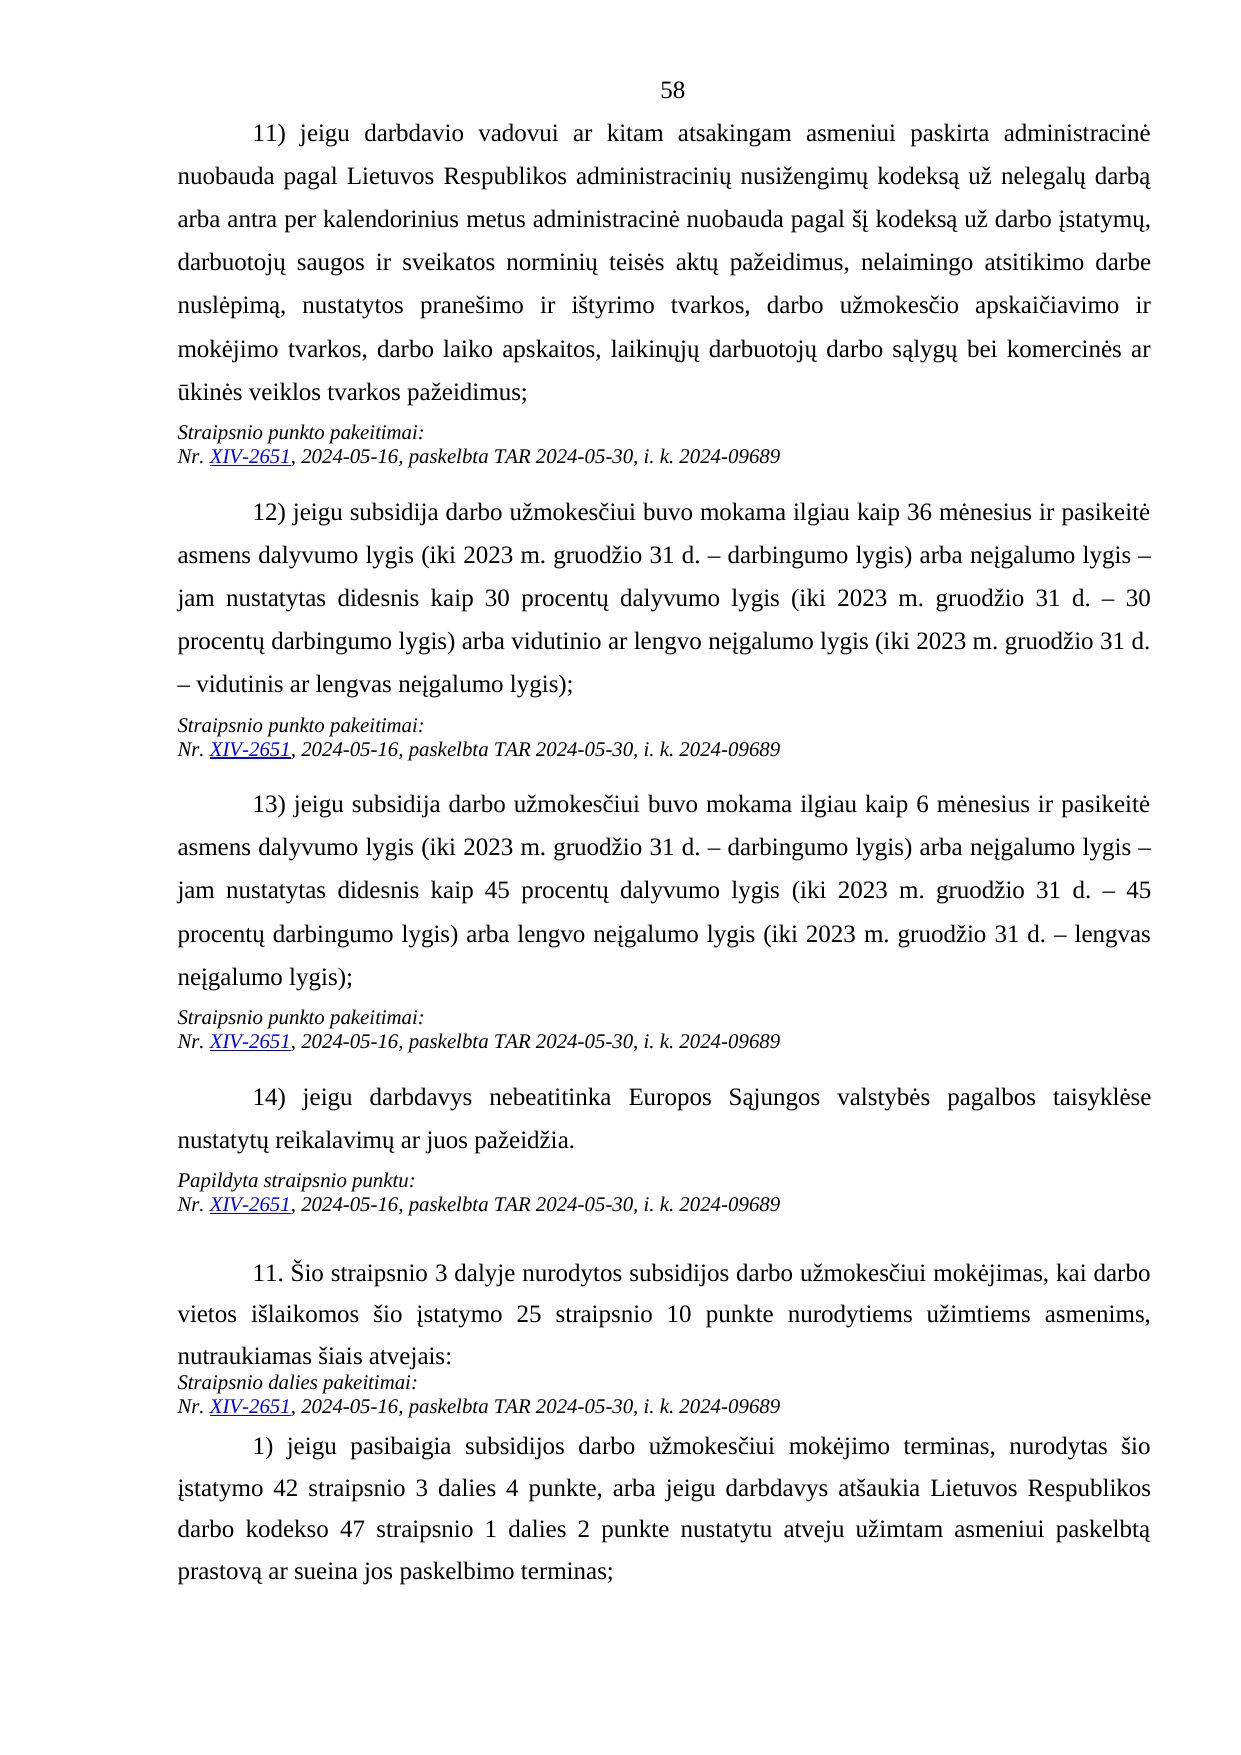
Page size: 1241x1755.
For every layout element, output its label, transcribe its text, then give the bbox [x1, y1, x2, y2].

text 12) jeigu subsidija darbo užmokesčiui buvo mokama ilgiau kaip 36 mėnesius ir pasikeitė asmens dalyvumo lygis (iki 2023 m. gruodžio 31 d. – darbingumo lygis) arba neįgalumo lygis – jam nustatytas didesnis kaip 30 procentų dalyvumo lygis (iki 2023 m. gruodžio 31 d. – 30 procentų darbingumo lygis) arba vidutinio ar lengvo neįgalumo lygis (iki 2023 m. gruodžio 31 d. – vidutinis ar lengvas neįgalumo lygis); [177, 497, 1152, 698]
text 11. Šio straipsnio 3 dalyje nurodytos subsidijos darbo užmokesčiui mokėjimas, kai darbo vietos išlaikomos šio įstatymo 25 straipsnio 10 punkte nurodytiems užimtiems asmenims, nutraukiamas šiais atvejais: [177, 1245, 1152, 1370]
text Straipsnio punkto pakeitimai: [177, 420, 1152, 444]
text Straipsnio punkto pakeitimai: [177, 1005, 1152, 1029]
text Straipsnio punkto pakeitimai: [177, 712, 1152, 737]
text 13) jeigu subsidija darbo užmokesčiui buvo mokama ilgiau kaip 6 mėnesius ir pasikeitė asmens dalyvumo lygis (iki 2023 m. gruodžio 31 d. – darbingumo lygis) arba neįgalumo lygis – jam nustatytas didesnis kaip 45 procentų dalyvumo lygis (iki 2023 m. gruodžio 31 d. – 45 procentų darbingumo lygis) arba lengvo neįgalumo lygis (iki 2023 m. gruodžio 31 d. – lengvas neįgalumo lygis); [177, 789, 1152, 991]
text Nr. XIV-2651, 2024-05-16, paskelbta TAR 2024-05-30, i. k. 2024-09689 [177, 1192, 1152, 1216]
text 14) jeigu darbdavys nebeatitinka Europos Sąjungos valstybės pagalbos taisyklėse nustatytų reikalavimų ar juos pažeidžia. [177, 1082, 1152, 1154]
text 1) jeigu pasibaigia subsidijos darbo užmokesčiui mokėjimo terminas, nurodytas šio įstatymo 42 straipsnio 3 dalies 4 punkte, arba jeigu darbdavys atšaukia Lietuvos Respublikos darbo kodekso 47 straipsnio 1 dalies 2 punkte nustatytu atveju užimtam asmeniui paskelbtą prastovą ar sueina jos paskelbimo terminas; [177, 1418, 1152, 1585]
text Straipsnio dalies pakeitimai: [177, 1370, 1152, 1394]
text 11) jeigu darbdavio vadovui ar kitam atsakingam asmeniui paskirta administracinė nuobauda pagal Lietuvos Respublikos administracinių nusižengimų kodeksą už nelegalų darbą arba antra per kalendorinius metus administracinė nuobauda pagal šį kodeksą už darbo įstatymų, darbuotojų saugos ir sveikatos norminių teisės aktų pažeidimus, nelaimingo atsitikimo darbe nuslėpimą, nustatytos pranešimo ir ištyrimo tvarkos, darbo užmokesčio apskaičiavimo ir mokėjimo tvarkos, darbo laiko apskaitos, laikinųjų darbuotojų darbo sąlygų bei komercinės ar ūkinės veiklos tvarkos pažeidimus; [177, 118, 1152, 406]
text Nr. XIV-2651, 2024-05-16, paskelbta TAR 2024-05-30, i. k. 2024-09689 [177, 1029, 1152, 1053]
text Nr. XIV-2651, 2024-05-16, paskelbta TAR 2024-05-30, i. k. 2024-09689 [177, 1394, 1152, 1418]
text Nr. XIV-2651, 2024-05-16, paskelbta TAR 2024-05-30, i. k. 2024-09689 [177, 737, 1152, 761]
text Papildyta straipsnio punktu: [177, 1168, 1152, 1192]
text Nr. XIV-2651, 2024-05-16, paskelbta TAR 2024-05-30, i. k. 2024-09689 [177, 444, 1152, 468]
